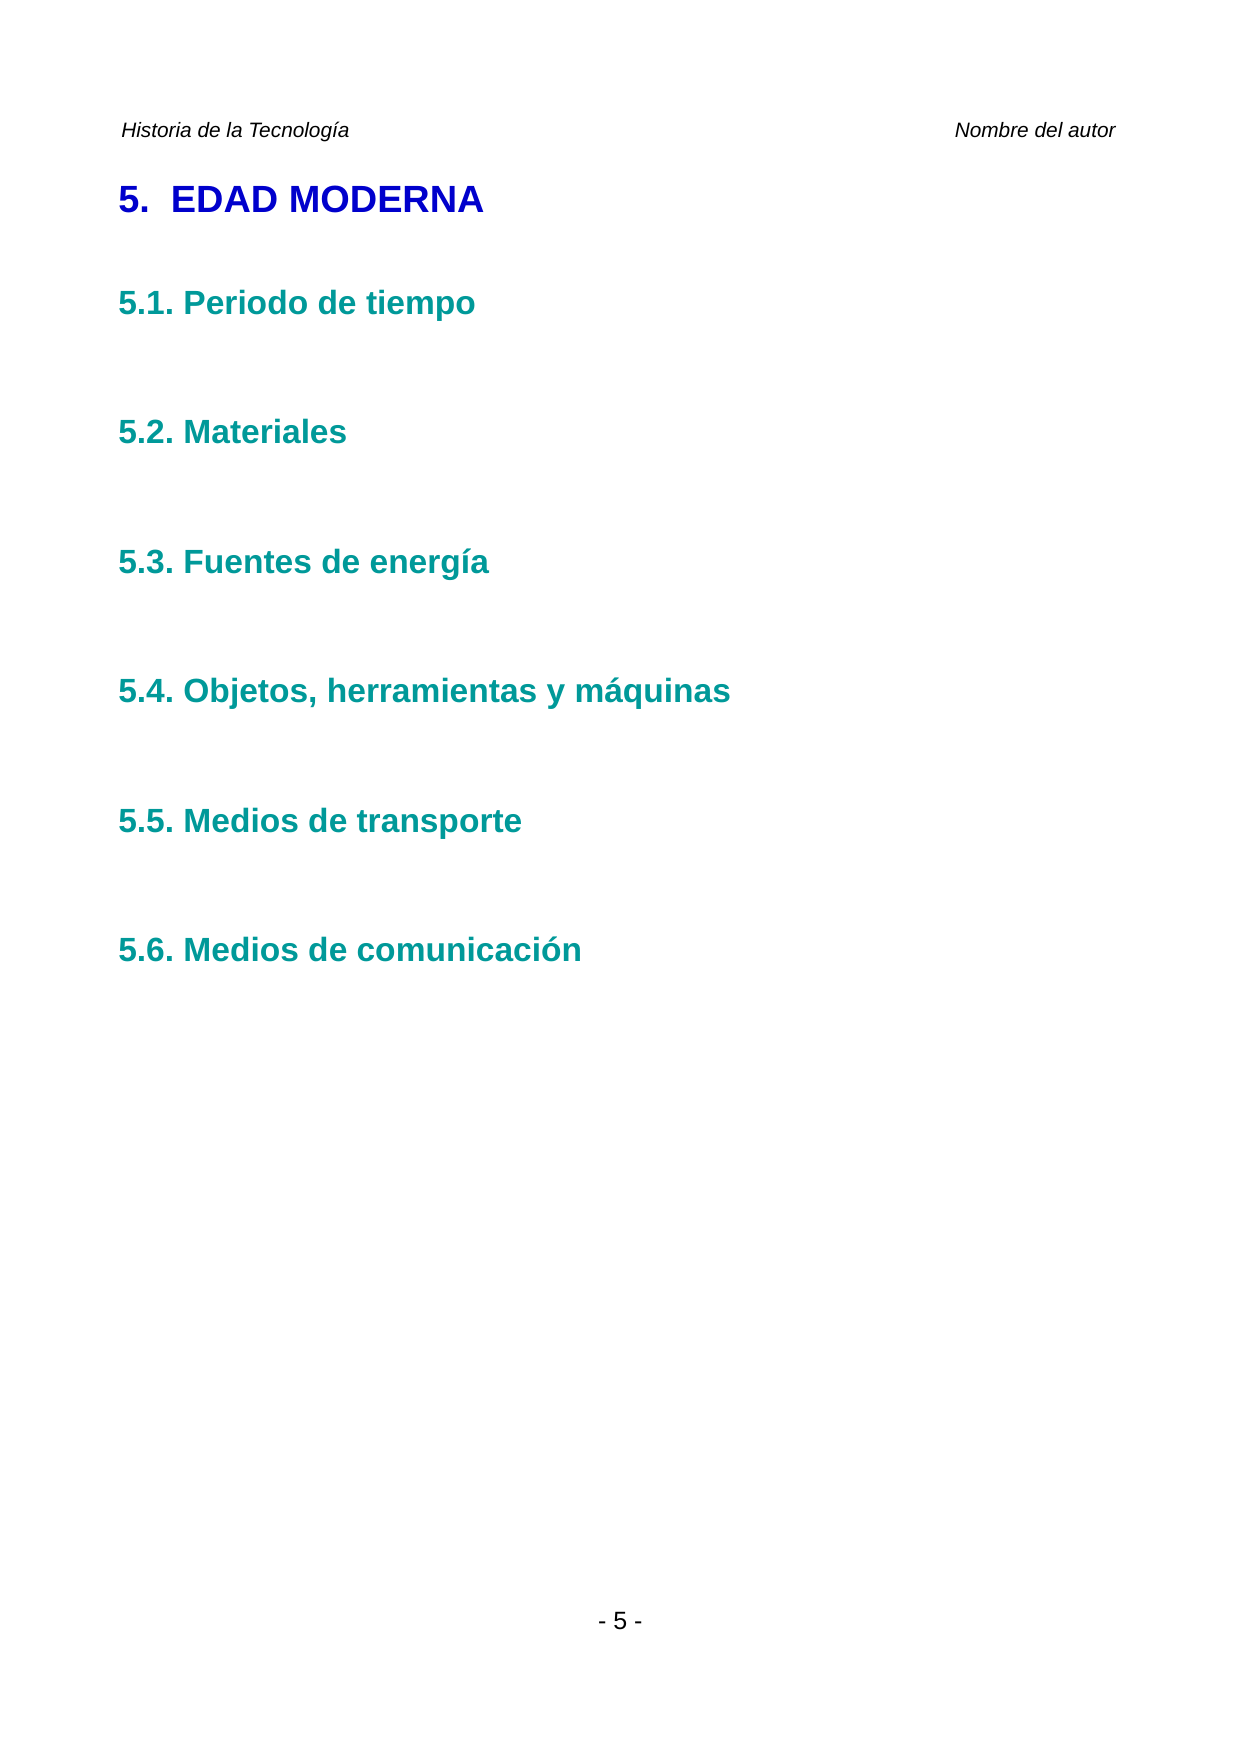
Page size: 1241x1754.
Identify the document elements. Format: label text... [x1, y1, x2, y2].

subtitle 5.5. Medios de transporte [118, 801, 1122, 839]
subtitle 5.2. Materiales [118, 412, 1122, 451]
subtitle 5.1. Periodo de tiempo [118, 283, 1122, 321]
subtitle 5.4. Objetos, herramientas y máquinas [118, 671, 1122, 710]
subtitle 5.3. Fuentes de energía [118, 542, 1122, 580]
subtitle 5. EDAD MODERNA [118, 177, 1122, 221]
subtitle 5.6. Medios de comunicación [118, 930, 1122, 969]
